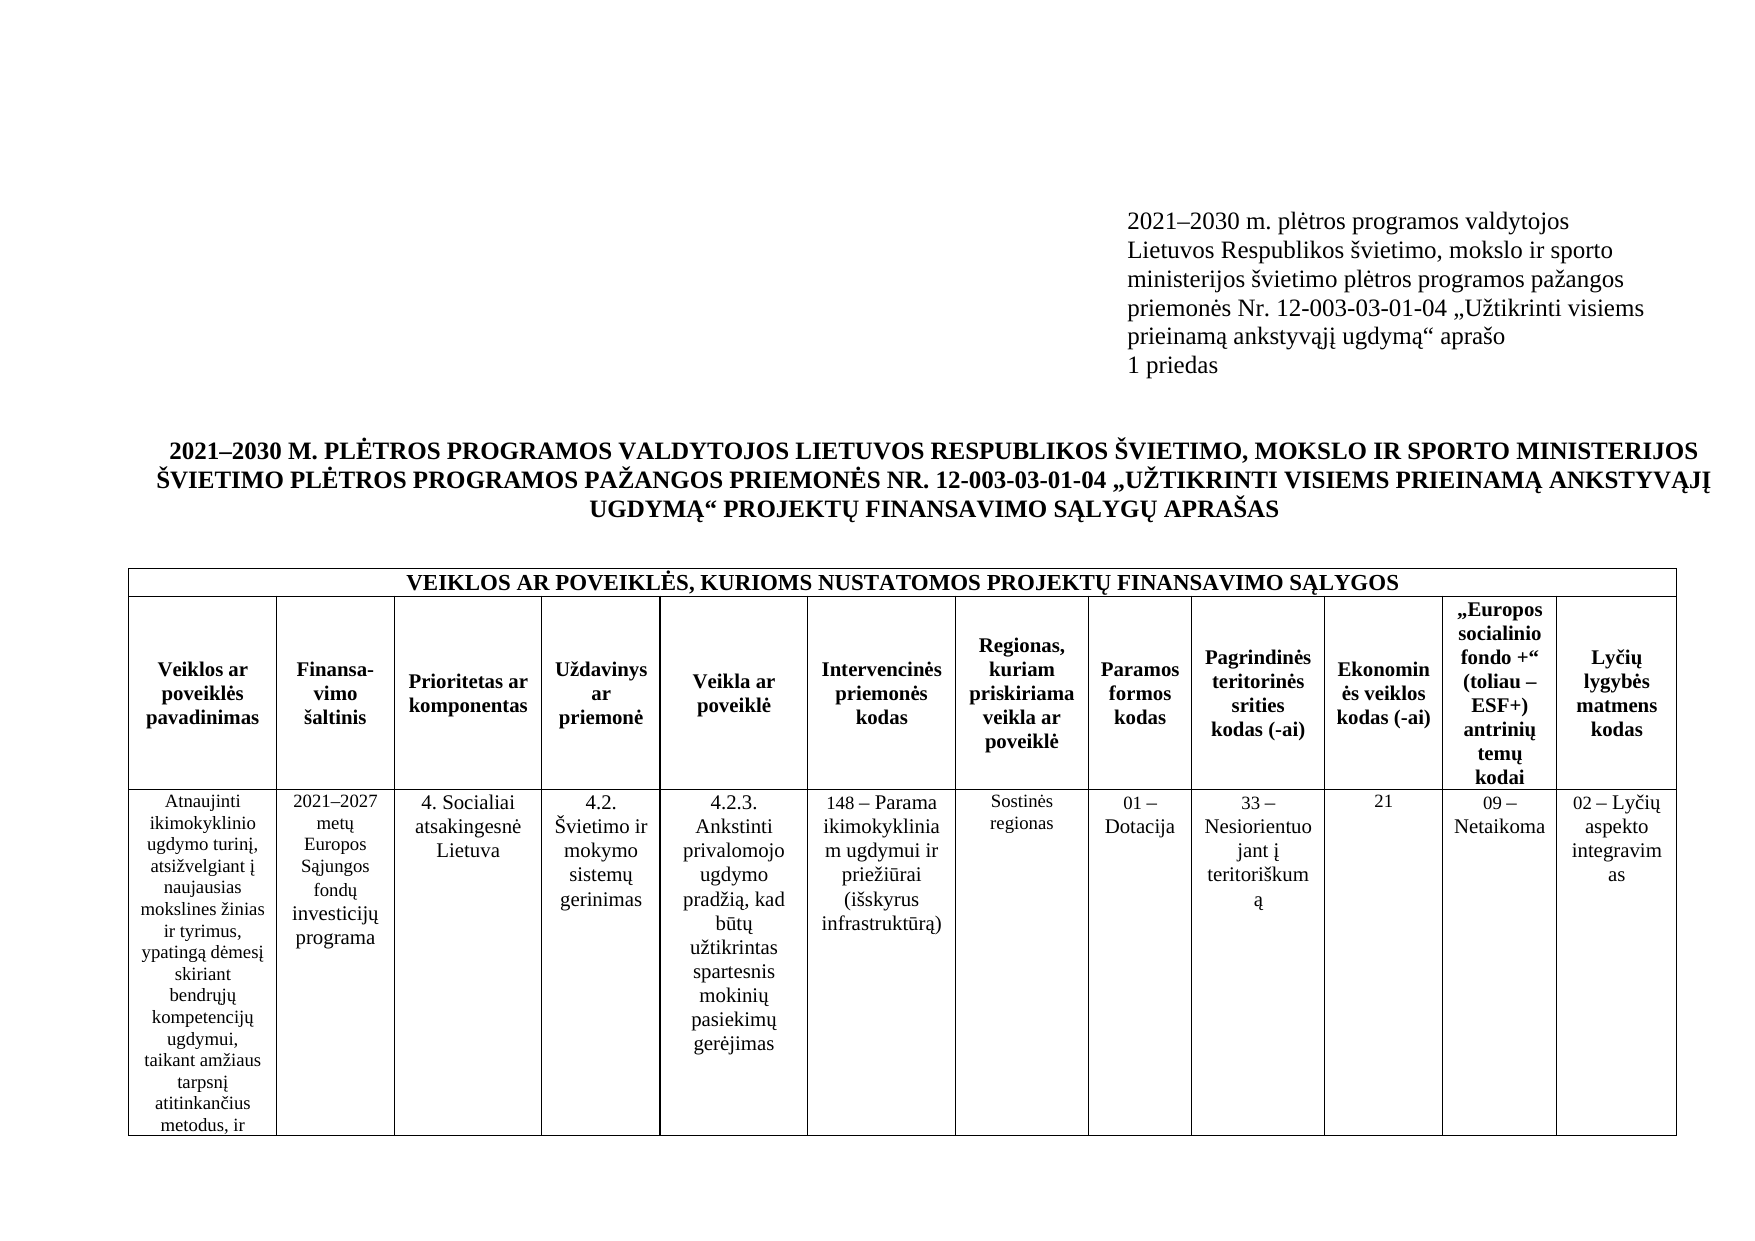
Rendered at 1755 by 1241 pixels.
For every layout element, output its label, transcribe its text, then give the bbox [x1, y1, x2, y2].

table_header VEIKLOS AR POVEIKLĖS, KURIOMS NUSTATOMOS PROJEKTŲ FINANSAVIMO SĄLYGOS [129, 569, 1676, 596]
text Lietuvos Respublikos švietimo, mokslo ir sporto [129, 235, 1739, 264]
table_cell 21 [1325, 790, 1442, 1135]
table_cell 09 – Netaikoma [1443, 790, 1556, 1135]
table_cell Veiklos ar poveiklės pavadinimas [129, 597, 276, 789]
text ministerijos švietimo plėtros programos pažangos [129, 264, 1739, 293]
table_cell 4.2. Švietimo ir mokymo sistemų gerinimas [542, 790, 659, 1135]
table_cell Intervencinės priemonės kodas [808, 597, 955, 789]
table_cell 148 – Parama ikimokykliniam ugdymui ir priežiūrai (išskyrus infrastruktūrą) [808, 790, 955, 1135]
table_cell 4. Socialiai atsakingesnė Lietuva [395, 790, 541, 1135]
text 1 priedas [129, 350, 1739, 379]
table_cell Lyčių lygybės matmens kodas [1557, 597, 1676, 789]
table_cell 2021–2027 metų Europos Sąjungos fondų investicijų programa [277, 790, 394, 1135]
table_cell Finansa-vimo šaltinis [277, 597, 394, 789]
text prieinamą ankstyvąjį ugdymą“ aprašo [129, 321, 1739, 350]
table_cell Prioritetas ar komponentas [395, 597, 541, 789]
table_cell Regionas, kuriam priskiriama veikla ar poveiklė [956, 597, 1088, 789]
table_cell Atnaujinti ikimokyklinio ugdymo turinį, atsižvelgiant į naujausias mokslines žinias ir tyrimus, ypatingą dėmesį skiriant bendrųjų kompetencijų ugdymui, taikant amžiaus tarpsnį atitinkančius metodus, ir [129, 790, 276, 1135]
table_cell 4.2.3. Ankstinti privalomojo ugdymo pradžią, kad būtų užtikrintas spartesnis mokinių pasiekimų gerėjimas [661, 790, 807, 1135]
table_cell 01 – Dotacija [1089, 790, 1191, 1135]
table_cell Pagrindinės teritorinės srities kodas (-ai) [1192, 597, 1324, 789]
table_cell Ekonominės veiklos kodas (-ai) [1325, 597, 1442, 789]
table_cell 02 – Lyčių aspekto integravimas [1557, 790, 1676, 1135]
text priemonės Nr. 12-003-03-01-04 „Užtikrinti visiems [129, 293, 1739, 321]
table_cell Uždavinys ar priemonė [542, 597, 659, 789]
table_cell 33 – Nesiorientuojant į teritoriškumą [1192, 790, 1324, 1135]
table_cell Paramos formos kodas [1089, 597, 1191, 789]
text 2021–2030 M. PLĖTROS PROGRAMOS VALDYTOJOS LIETUVOS RESPUBLIKOS ŠVIETIMO, MOKSLO IR SPORTO MINISTERIJOS ŠVIETIMO PLĖTROS PROGRAMOS PAŽANGOS PRIEMONĖS NR. 12-003-03-01-04 „UŽTIKRINTI VISIEMS PRIEINAMĄ ANKSTYVĄJĮ UGDYMĄ“ PROJEKTŲ FINANSAVIMO SĄLYGŲ APRAŠAS [129, 436, 1739, 523]
table_cell Veikla ar poveiklė [661, 597, 807, 789]
table_cell „Europos socialinio fondo +“ (toliau – ESF+) antrinių temų kodai [1443, 597, 1556, 789]
text 2021–2030 m. plėtros programos valdytojos [129, 206, 1739, 235]
table_cell Sostinės regionas [956, 790, 1088, 1135]
